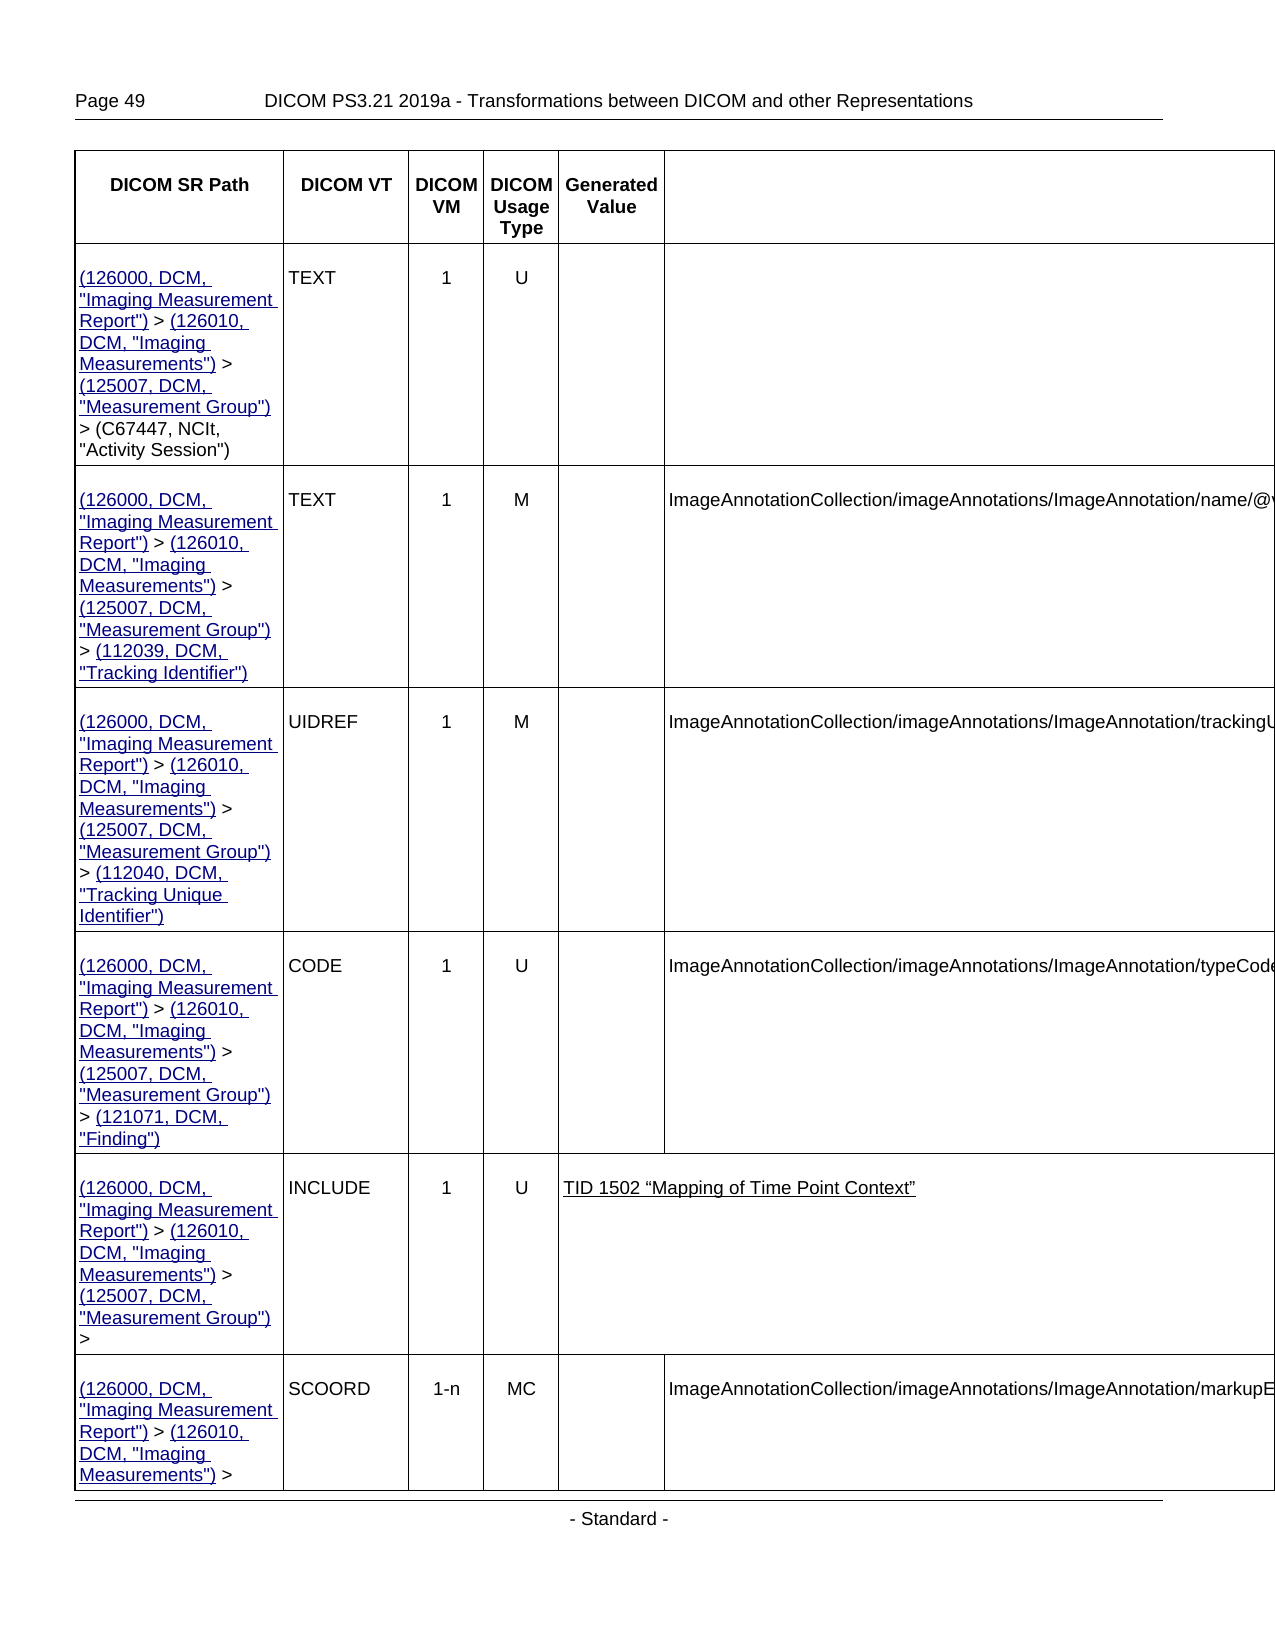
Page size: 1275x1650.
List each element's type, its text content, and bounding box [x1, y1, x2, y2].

table_cell [559, 244, 664, 465]
table_cell (126000, DCM, "Imaging Measurement Report") > (126010, DCM, "Imaging Measurements") > (125007, DCM, "Measurement Group") > (112040, DCM, "Tracking Unique Identifier") [76, 688, 283, 931]
table_cell TEXT [284, 244, 408, 465]
table_header DICOM Usage Type [484, 151, 558, 243]
table_cell [665, 244, 1274, 465]
table_cell INCLUDE [284, 1154, 408, 1354]
table_header DICOM VT [284, 151, 408, 243]
table_cell TEXT [284, 466, 408, 687]
table_cell U [484, 932, 558, 1153]
table_cell [559, 1355, 664, 1490]
table_cell SCOORD [284, 1355, 408, 1490]
table_cell 1 [409, 466, 483, 687]
table_cell MC [484, 1355, 558, 1490]
table_cell 1-n [409, 1355, 483, 1490]
table_cell 1 [409, 1154, 483, 1354]
table_cell Image​Annotation​​Collection/​image​Annotations/​Image​Annotation/​name/​@value [665, 466, 1274, 687]
table_cell UIDREF [284, 688, 408, 931]
table_cell CODE [284, 932, 408, 1153]
table_cell M [484, 466, 558, 687]
table_header DICOM SR Path [76, 151, 283, 243]
table_header DICOM VM [409, 151, 483, 243]
table_cell [559, 932, 664, 1153]
table_cell Image​Annotation​​Collection/​image​Annotations/​Image​Annotation/​​markup​Entity​Collection/​MarkupEntity/​twoDimension​SpatialCoordinate​​Collection/​TwoDimension​SpatialCoordinate [665, 1355, 1274, 1490]
table_cell [559, 466, 664, 687]
table_cell TID 1502 “Mapping of Time Point Context” [559, 1154, 1274, 1354]
table_cell (126000, DCM, "Imaging Measurement Report") > (126010, DCM, "Imaging Measurements") > (125007, DCM, "Measurement Group") > (C67447, NCIt, "Activity Session") [76, 244, 283, 465]
table_header Generated Value [559, 151, 664, 243]
table_cell 1 [409, 244, 483, 465]
table_cell (126000, DCM, "Imaging Measurement Report") > (126010, DCM, "Imaging Measurements") > (125007, DCM, "Measurement Group") > (121071, DCM, "Finding") [76, 932, 283, 1153]
table_cell Image​Annotation​​Collection/​image​Annotations/​Image​Annotation/​typeCode [665, 932, 1274, 1153]
table_cell 1 [409, 932, 483, 1153]
table_cell Image​Annotation​​Collection/​image​Annotations/​Image​Annotation/​tracking​UniqueIdentifier/​@root [665, 688, 1274, 931]
table_cell U [484, 1154, 558, 1354]
table_cell M [484, 688, 558, 931]
table_cell [559, 688, 664, 931]
table_cell (126000, DCM, "Imaging Measurement Report") > (126010, DCM, "Imaging Measurements") > (125007, DCM, "Measurement Group") > [76, 1154, 283, 1354]
table_cell (126000, DCM, "Imaging Measurement Report") > (126010, DCM, "Imaging Measurements") > [76, 1355, 283, 1490]
table_cell 1 [409, 688, 483, 931]
table_cell (126000, DCM, "Imaging Measurement Report") > (126010, DCM, "Imaging Measurements") > (125007, DCM, "Measurement Group") > (112039, DCM, "Tracking Identifier") [76, 466, 283, 687]
table_header AIM Element or Attribute [665, 151, 1274, 243]
table_cell U [484, 244, 558, 465]
